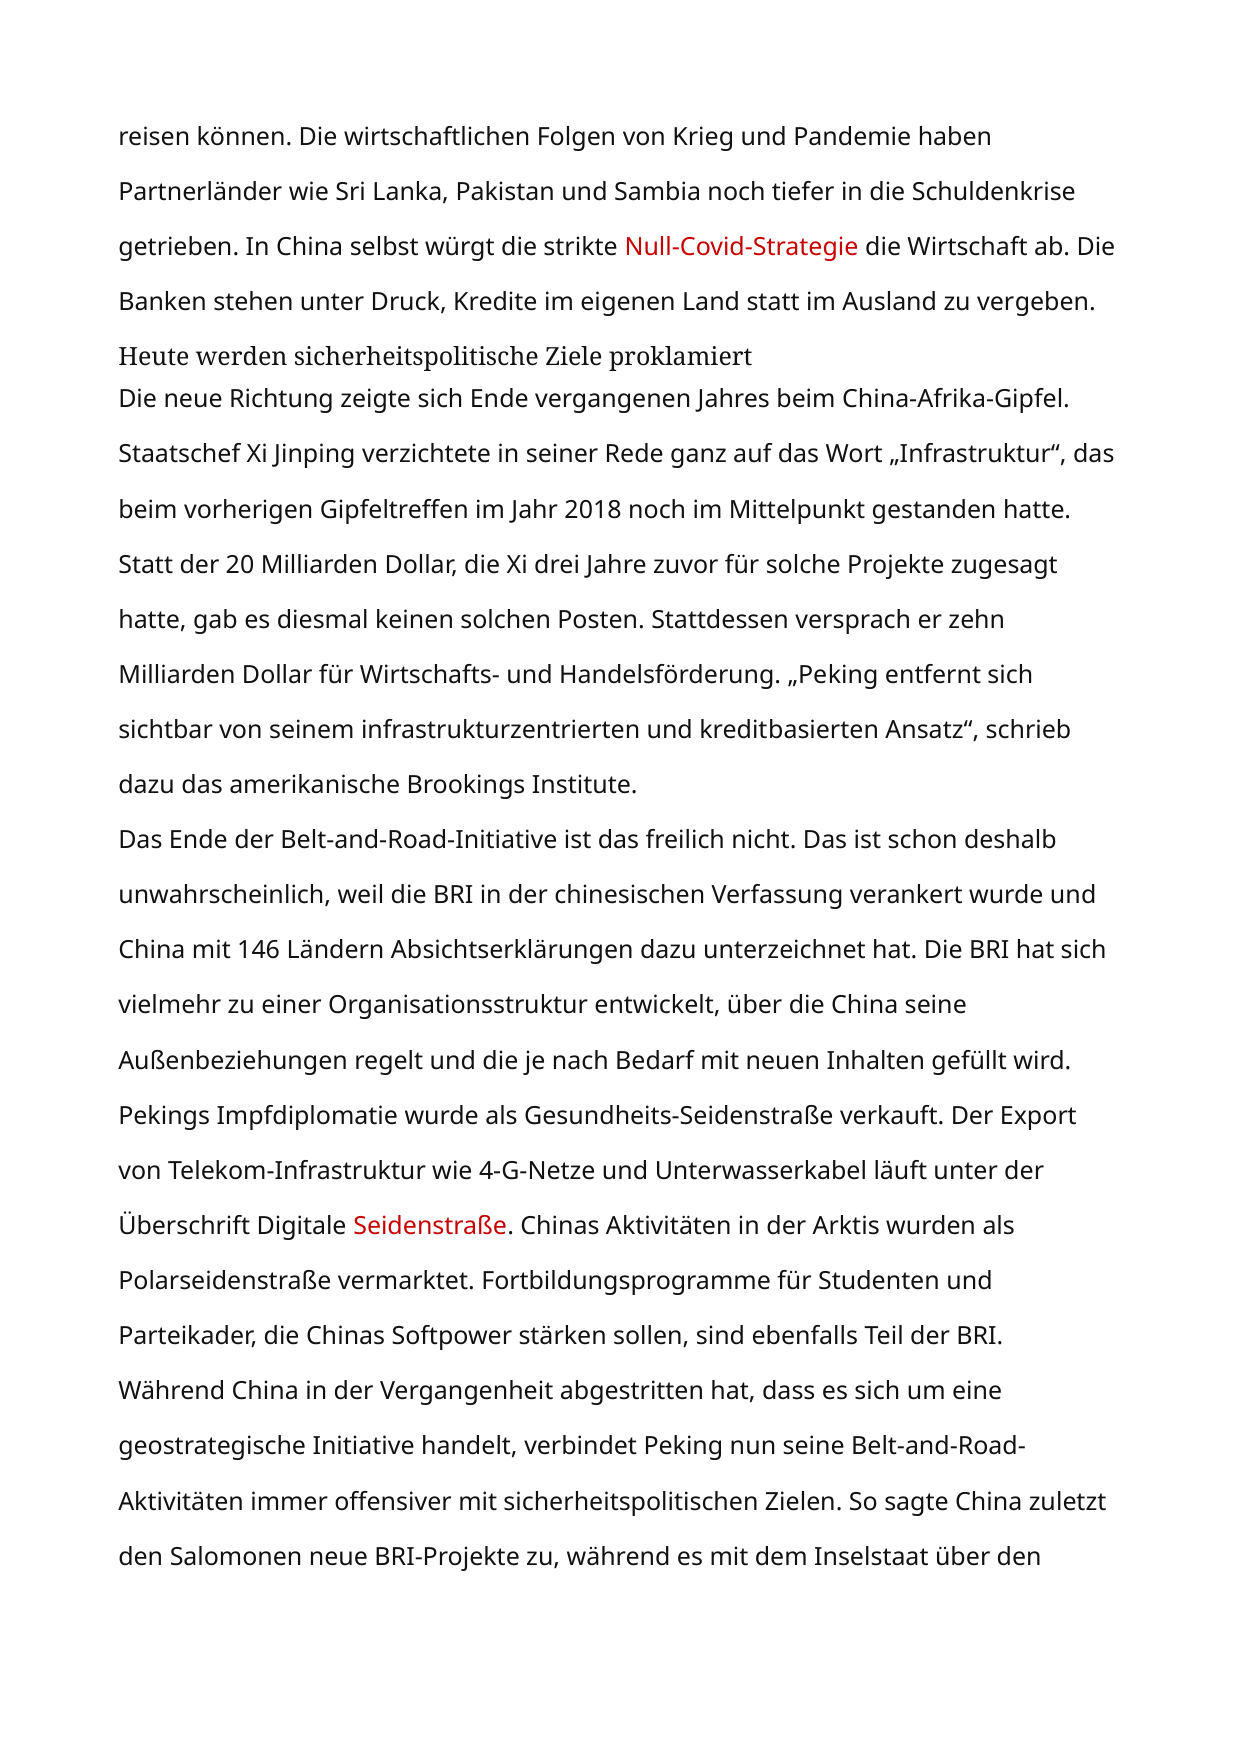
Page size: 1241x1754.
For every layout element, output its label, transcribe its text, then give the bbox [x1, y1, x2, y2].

text reisen können. Die wirtschaftlichen Folgen von Krieg und Pandemie haben Partnerländer wie Sri Lanka, Pakistan und Sambia noch tiefer in die Schuldenkrise getrieben. In China selbst würgt die strikte Null-Covid-Strategie die Wirtschaft ab. Die Banken stehen unter Druck, Kredite im ei­genen Land statt im Ausland zu ver­geben. [118, 118, 1122, 317]
text Das Ende der Belt-and-Road-Initiative ist das freilich nicht. Das ist schon deshalb unwahrscheinlich, weil die BRI in der chinesischen Verfassung verankert wurde und China mit 146 Ländern Ab­sichtserklärungen dazu unterzeichnet hat. Die BRI hat sich vielmehr zu einer Organisationsstruktur entwickelt, über die China seine Außenbeziehungen re­gelt und die je nach Bedarf mit neuen Inhalten gefüllt wird. Pekings Impfdiplomatie wurde als Gesundheits-Seidenstraße verkauft. Der Export von Telekom-Infrastruktur wie 4-G-Netze und Unterwasserkabel läuft unter der Überschrift Digitale Seidenstraße. Chinas Aktivitäten in der Arktis wurden als Polarseidenstraße vermarktet. Fortbildungsprogramme für Studenten und Parteikader, die Chinas Softpower stärken sollen, sind ebenfalls Teil der BRI. [118, 822, 1122, 1352]
text Während China in der Vergangenheit abgestritten hat, dass es sich um eine geostrategische Initiative handelt, verbindet Peking nun seine Belt-and-Road-Aktivitäten immer offensiver mit sicherheitspolitischen Zielen. So sagte China zuletzt den Salomonen neue BRI-Projekte zu, während es mit dem Inselstaat über den [118, 1373, 1122, 1572]
text Die neue Richtung zeigte sich Ende vergangenen Jahres beim China-Afrika-Gipfel. Staatschef Xi Jinping verzichtete in seiner Rede ganz auf das Wort „Infrastruktur“, das beim vorherigen Gipfeltreffen im Jahr 2018 noch im Mittelpunkt gestanden hatte. Statt der 20 Milliarden Dollar, die Xi drei Jahre zuvor für solche Projekte zugesagt hatte, gab es diesmal keinen solchen Posten. Stattdessen versprach er zehn Milliarden Dollar für Wirtschafts- und Handelsförderung. „Pe­king entfernt sich sichtbar von seinem infrastrukturzentrierten und kredit­ba­sier­ten Ansatz“, schrieb dazu das amerikanische Brookings Institute. [118, 381, 1122, 801]
subtitle Heute werden sicherheitspolitische Ziele proklamiert [118, 338, 1122, 373]
